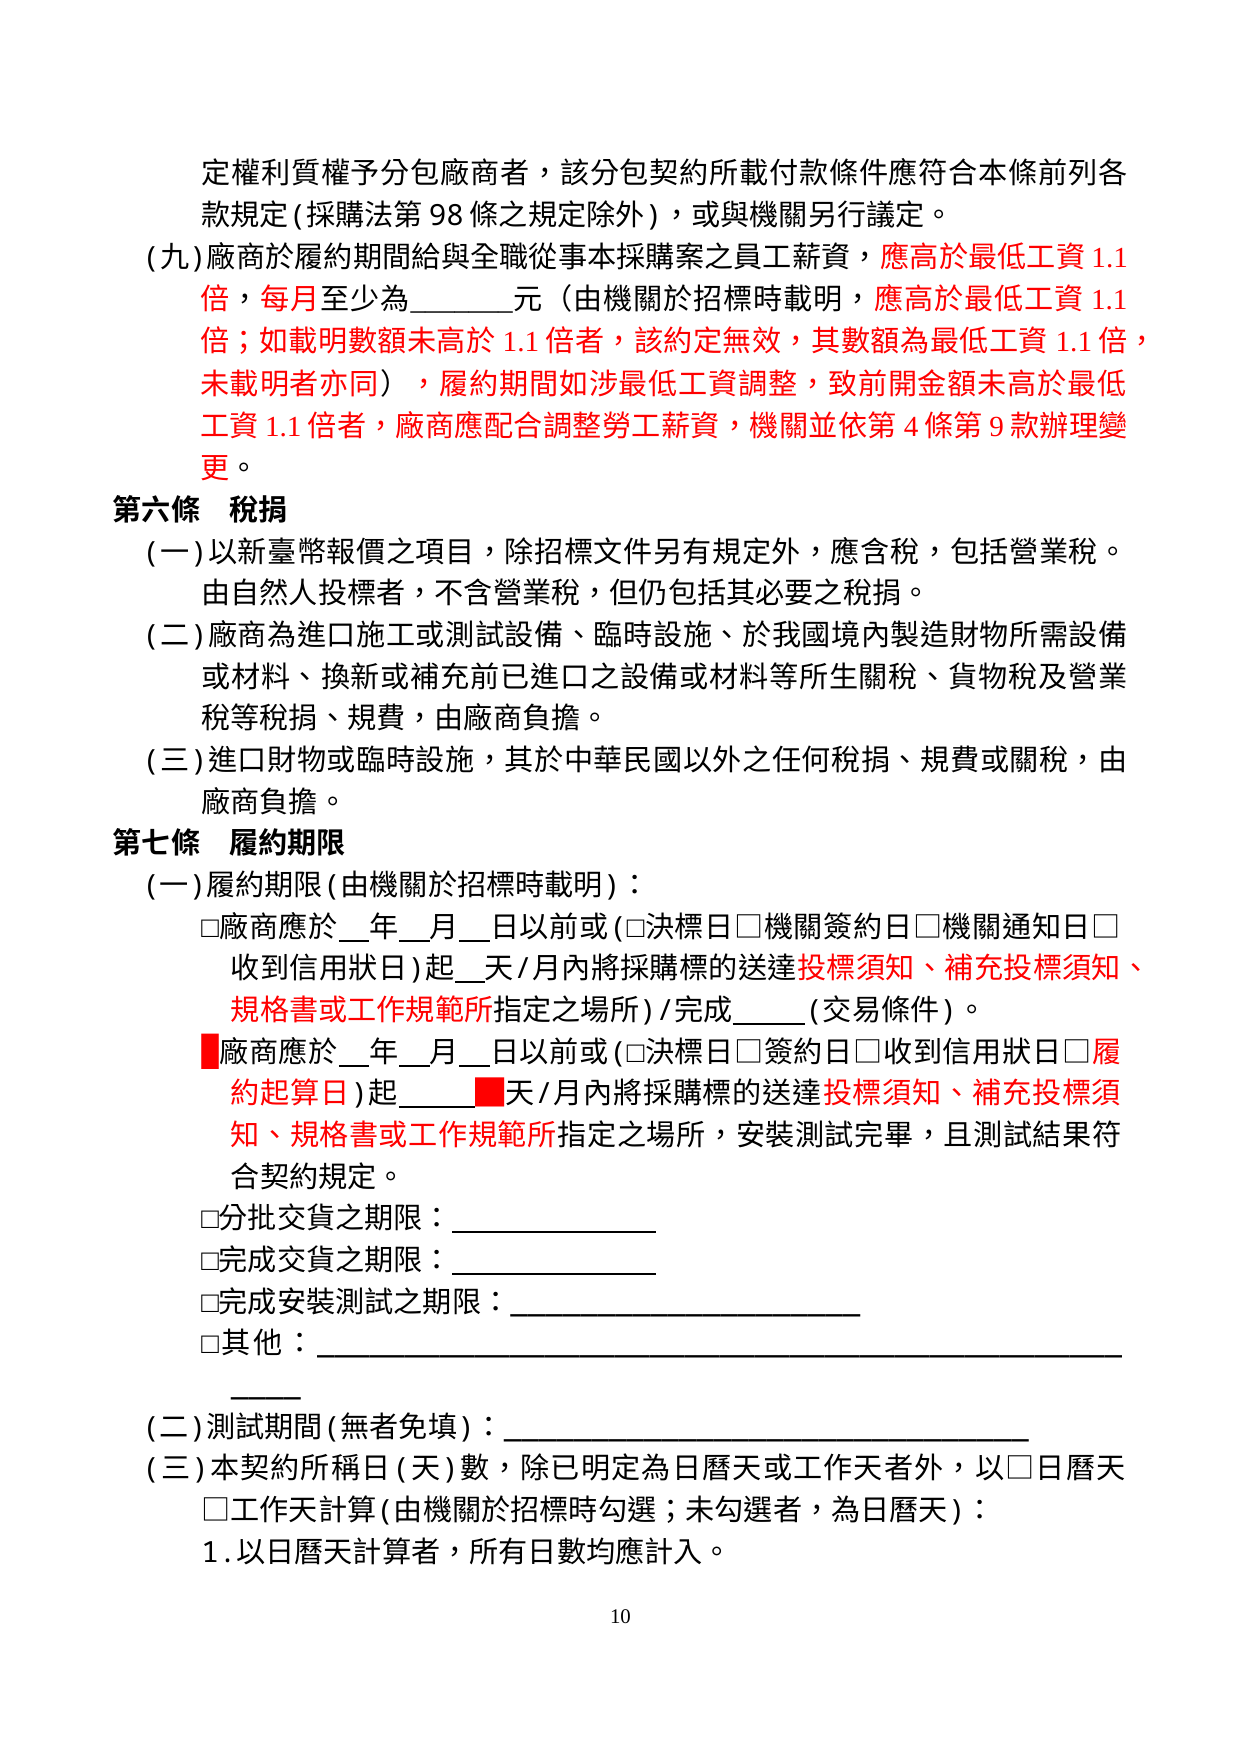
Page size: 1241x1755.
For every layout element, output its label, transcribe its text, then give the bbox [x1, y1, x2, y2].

text 第六條 稅捐 [112, 487, 1128, 529]
text (二)廠商為進口施工或測試設備、臨時設施、於我國境內製造財物所需設備或材料、換新或補充前已進口之設備或材料等所生關稅、貨物稅及營業稅等稅捐、規費，由廠商負擔。 [142, 612, 1128, 737]
text □完成交貨之期限： [201, 1237, 1122, 1279]
text (二)測試期間(無者免填)：______________________________ [142, 1404, 1128, 1446]
text (一)履約期限(由機關於招標時載明)： [142, 862, 1128, 904]
text 1.以日曆天計算者，所有日數均應計入。 [201, 1529, 1122, 1571]
text (三)本契約所稱日(天)數，除已明定為日曆天或工作天者外，以□日曆天 □工作天計算(由機關於招標時勾選；未勾選者，為日曆天)： [142, 1446, 1128, 1529]
text (三)進口財物或臨時設施，其於中華民國以外之任何稅捐、規費或關稅，由廠商負擔。 [142, 737, 1128, 821]
text (一)以新臺幣報價之項目，除招標文件另有規定外，應含稅，包括營業稅。由自然人投標者，不含營業稅，但仍包括其必要之稅捐。 [142, 529, 1128, 612]
text □完成安裝測試之期限：____________________ [201, 1279, 1122, 1321]
text □其他：__________________________________________________ [201, 1321, 1122, 1404]
text █廠商應於 年 月 日以前或(□決標日□簽約日□收到信用狀日□履約起算日)起 █天/月內將採購標的送達投標須知、補充投標須知、規格書或工作規範所指定之場所，安裝測試完畢，且測試結果符合契約規定。 [201, 1029, 1122, 1196]
text □廠商應於 年 月 日以前或(□決標日□機關簽約日□機關通知日□收到信用狀日)起 天/月內將採購標的送達投標須知、補充投標須知、規格書或工作規範所指定之場所)/完成 (交易條件)。 [201, 904, 1122, 1029]
text (九)廠商於履約期間給與全職從事本採購案之員工薪資，應高於最低工資1.1倍，每月至少為_______元（由機關於招標時載明，應高於最低工資1.1倍；如載明數額未高於1.1倍者，該約定無效，其數額為最低工資1.1倍，未載明者亦同），履約期間如涉最低工資調整，致前開金額未高於最低工資1.1倍者，廠商應配合調整勞工薪資，機關並依第4條第9款辦理變更。 [142, 233, 1128, 487]
text 第七條 履約期限 [112, 821, 1128, 862]
text 定權利質權予分包廠商者，該分包契約所載付款條件應符合本條前列各款規定(採購法第98條之規定除外)，或與機關另行議定。 [142, 150, 1128, 233]
text □分批交貨之期限： [201, 1196, 1122, 1237]
